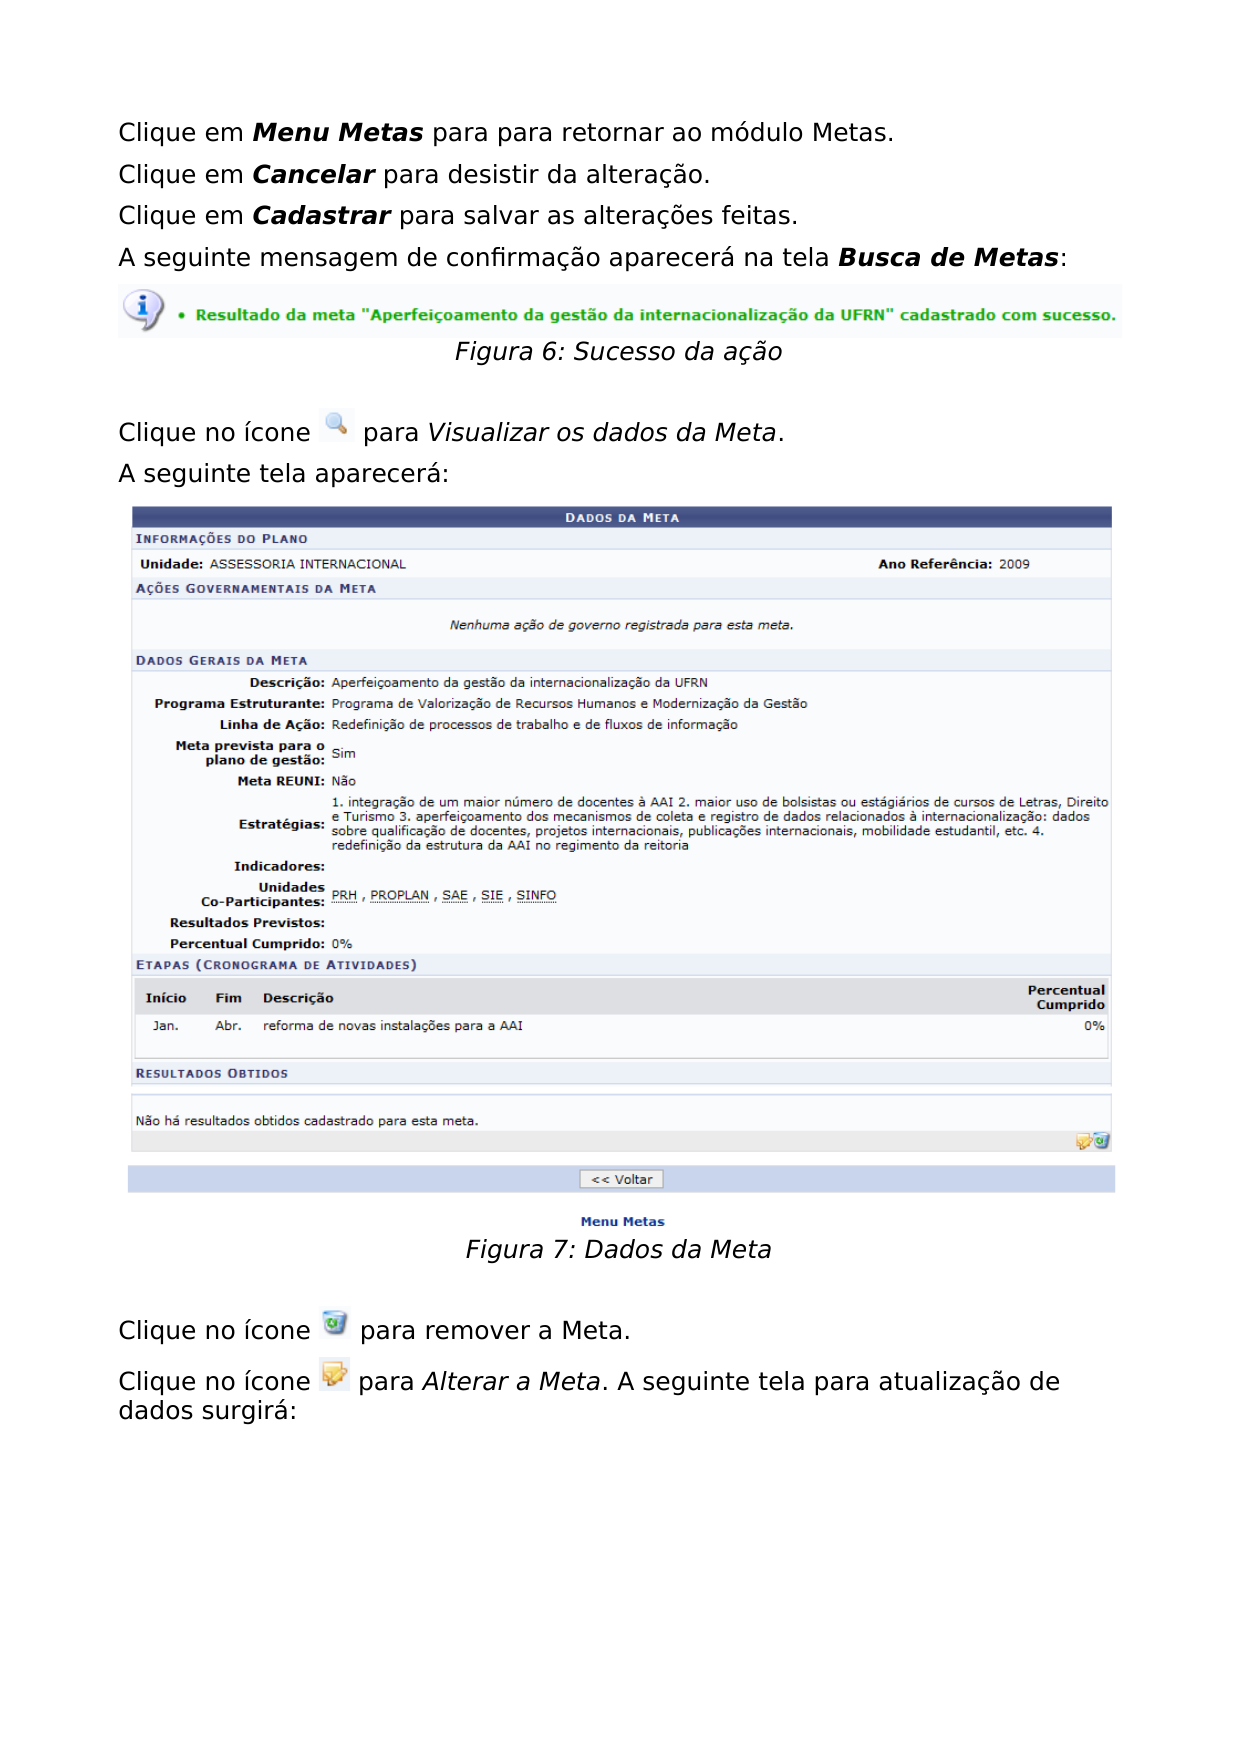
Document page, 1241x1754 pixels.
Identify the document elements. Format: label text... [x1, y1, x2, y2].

text Clique em Cadastrar para salvar as alterações feitas. [118, 201, 1122, 231]
text Figura 6: Sucesso da ação [118, 338, 1122, 367]
picture [318, 1357, 350, 1391]
text A seguinte mensagem de confirmação aparecerá na tela Busca de Metas: [118, 243, 1122, 272]
text Clique no ícone para Visualizar os dados da Meta. [118, 408, 1122, 447]
picture [118, 284, 1123, 338]
text Clique em Cancelar para desistir da alteração. [118, 160, 1122, 189]
text A seguinte tela aparecerá: [118, 459, 1122, 489]
picture [318, 408, 355, 442]
picture [118, 501, 1123, 1236]
text Figura 7: Dados da Meta [118, 1236, 1122, 1264]
text Clique no ícone para Alterar a Meta. A seguinte tela para atualização de dados surgirá: [118, 1357, 1122, 1425]
picture [318, 1306, 352, 1339]
text Clique no ícone para remover a Meta. [118, 1306, 1122, 1345]
text Clique em Menu Metas para para retornar ao módulo Metas. [118, 118, 1122, 147]
